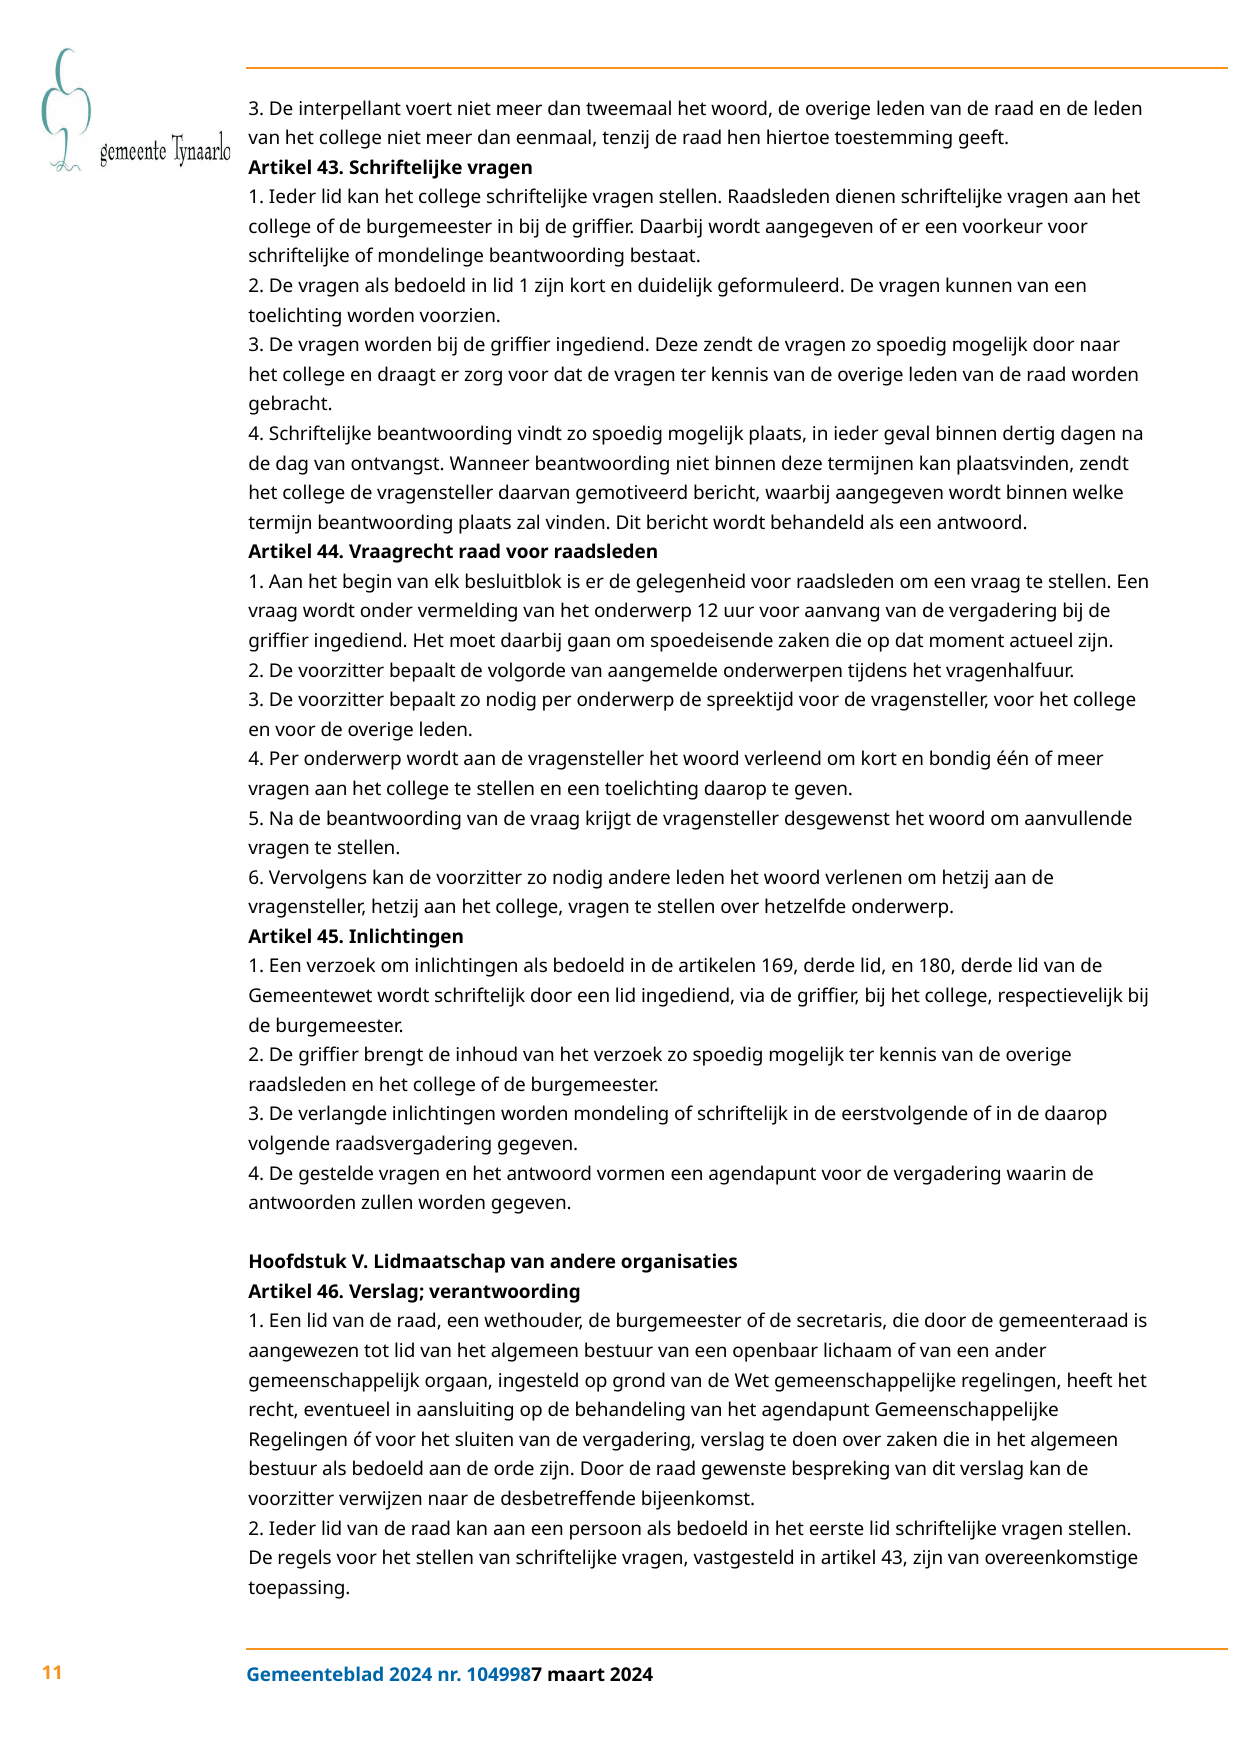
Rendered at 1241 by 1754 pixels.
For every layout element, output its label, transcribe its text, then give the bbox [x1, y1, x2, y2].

text 6. Vervolgens kan de voorzitter zo nodig andere leden het woord verlenen om hetzij aan de vragensteller, hetzij aan het college, vragen te stellen over hetzelfde onderwerp. [248, 864, 1152, 919]
picture [41, 47, 231, 172]
text Artikel 44. Vraagrecht raad voor raadsleden [248, 538, 1152, 564]
text 2. De voorzitter bepaalt de volgorde van aangemelde onderwerpen tijdens het vragenhalfuur. [248, 657, 1152, 683]
text Artikel 43. Schriftelijke vragen [248, 154, 1152, 180]
text 5. Na de beantwoording van de vraag krijgt de vragensteller desgewenst het woord om aanvullende vragen te stellen. [248, 805, 1152, 860]
text 3. De verlangde inlichtingen worden mondeling of schriftelijk in de eerstvolgende of in de daarop volgende raadsvergadering gegeven. [248, 1101, 1152, 1156]
text 3. De interpellant voert niet meer dan tweemaal het woord, de overige leden van de raad en de leden van het college niet meer dan eenmaal, tenzij de raad hen hiertoe toestemming geeft. [248, 95, 1152, 150]
text 1. Aan het begin van elk besluitblok is er de gelegenheid voor raadsleden om een vraag te stellen. Een vraag wordt onder vermelding van het onderwerp 12 uur voor aanvang van de vergadering bij de griffier ingediend. Het moet daarbij gaan om spoedeisende zaken die op dat moment actueel zijn. [248, 568, 1152, 653]
text 2. Ieder lid van de raad kan aan een persoon als bedoeld in het eerste lid schriftelijke vragen stellen. De regels voor het stellen van schriftelijke vragen, vastgesteld in artikel 43, zijn van overeenkomstige toepassing. [248, 1515, 1152, 1600]
text Hoofdstuk V. Lidmaatschap van andere organisaties [248, 1248, 1152, 1274]
text Artikel 46. Verslag; verantwoording [248, 1278, 1152, 1304]
text 4. De gestelde vragen en het antwoord vormen een agendapunt voor de vergadering waarin de antwoorden zullen worden gegeven. [248, 1160, 1152, 1215]
text Artikel 45. Inlichtingen [248, 923, 1152, 949]
text 3. De vragen worden bij de griffier ingediend. Deze zendt de vragen zo spoedig mogelijk door naar het college en draagt er zorg voor dat de vragen ter kennis van de overige leden van de raad worden gebracht. [248, 331, 1152, 416]
text 1. Een lid van de raad, een wethouder, de burgemeester of de secretaris, die door de gemeenteraad is aangewezen tot lid van het algemeen bestuur van een openbaar lichaam of van een ander gemeenschappelijk orgaan, ingesteld op grond van de Wet gemeenschappelijke regelingen, heeft het recht, eventueel in aansluiting op de behandeling van het agendapunt Gemeenschappelijke Regelingen óf voor het sluiten van de vergadering, verslag te doen over zaken die in het algemeen bestuur als bedoeld aan de orde zijn. Door de raad gewenste bespreking van dit verslag kan de voorzitter verwijzen naar de desbetreffende bijeenkomst. [248, 1308, 1152, 1511]
text 1. Een verzoek om inlichtingen als bedoeld in de artikelen 169, derde lid, en 180, derde lid van de Gemeentewet wordt schriftelijk door een lid ingediend, via de griffier, bij het college, respectievelijk bij de burgemeester. [248, 953, 1152, 1038]
text 2. De vragen als bedoeld in lid 1 zijn kort en duidelijk geformuleerd. De vragen kunnen van een toelichting worden voorzien. [248, 272, 1152, 328]
text 4. Schriftelijke beantwoording vindt zo spoedig mogelijk plaats, in ieder geval binnen dertig dagen na de dag van ontvangst. Wanneer beantwoording niet binnen deze termijnen kan plaatsvinden, zendt het college de vragensteller daarvan gemotiveerd bericht, waarbij aangegeven wordt binnen welke termijn beantwoording plaats zal vinden. Dit bericht wordt behandeld als een antwoord. [248, 420, 1152, 535]
text 4. Per onderwerp wordt aan de vragensteller het woord verleend om kort en bondig één of meer vragen aan het college te stellen en een toelichting daarop te geven. [248, 746, 1152, 801]
text 1. Ieder lid kan het college schriftelijke vragen stellen. Raadsleden dienen schriftelijke vragen aan het college of de burgemeester in bij de griffier. Daarbij wordt aangegeven of er een voorkeur voor schriftelijke of mondelinge beantwoording bestaat. [248, 183, 1152, 268]
text 3. De voorzitter bepaalt zo nodig per onderwerp de spreektijd voor de vragensteller, voor het college en voor de overige leden. [248, 686, 1152, 742]
text 2. De griffier brengt de inhoud van het verzoek zo spoedig mogelijk ter kennis van de overige raadsleden en het college of de burgemeester. [248, 1041, 1152, 1097]
